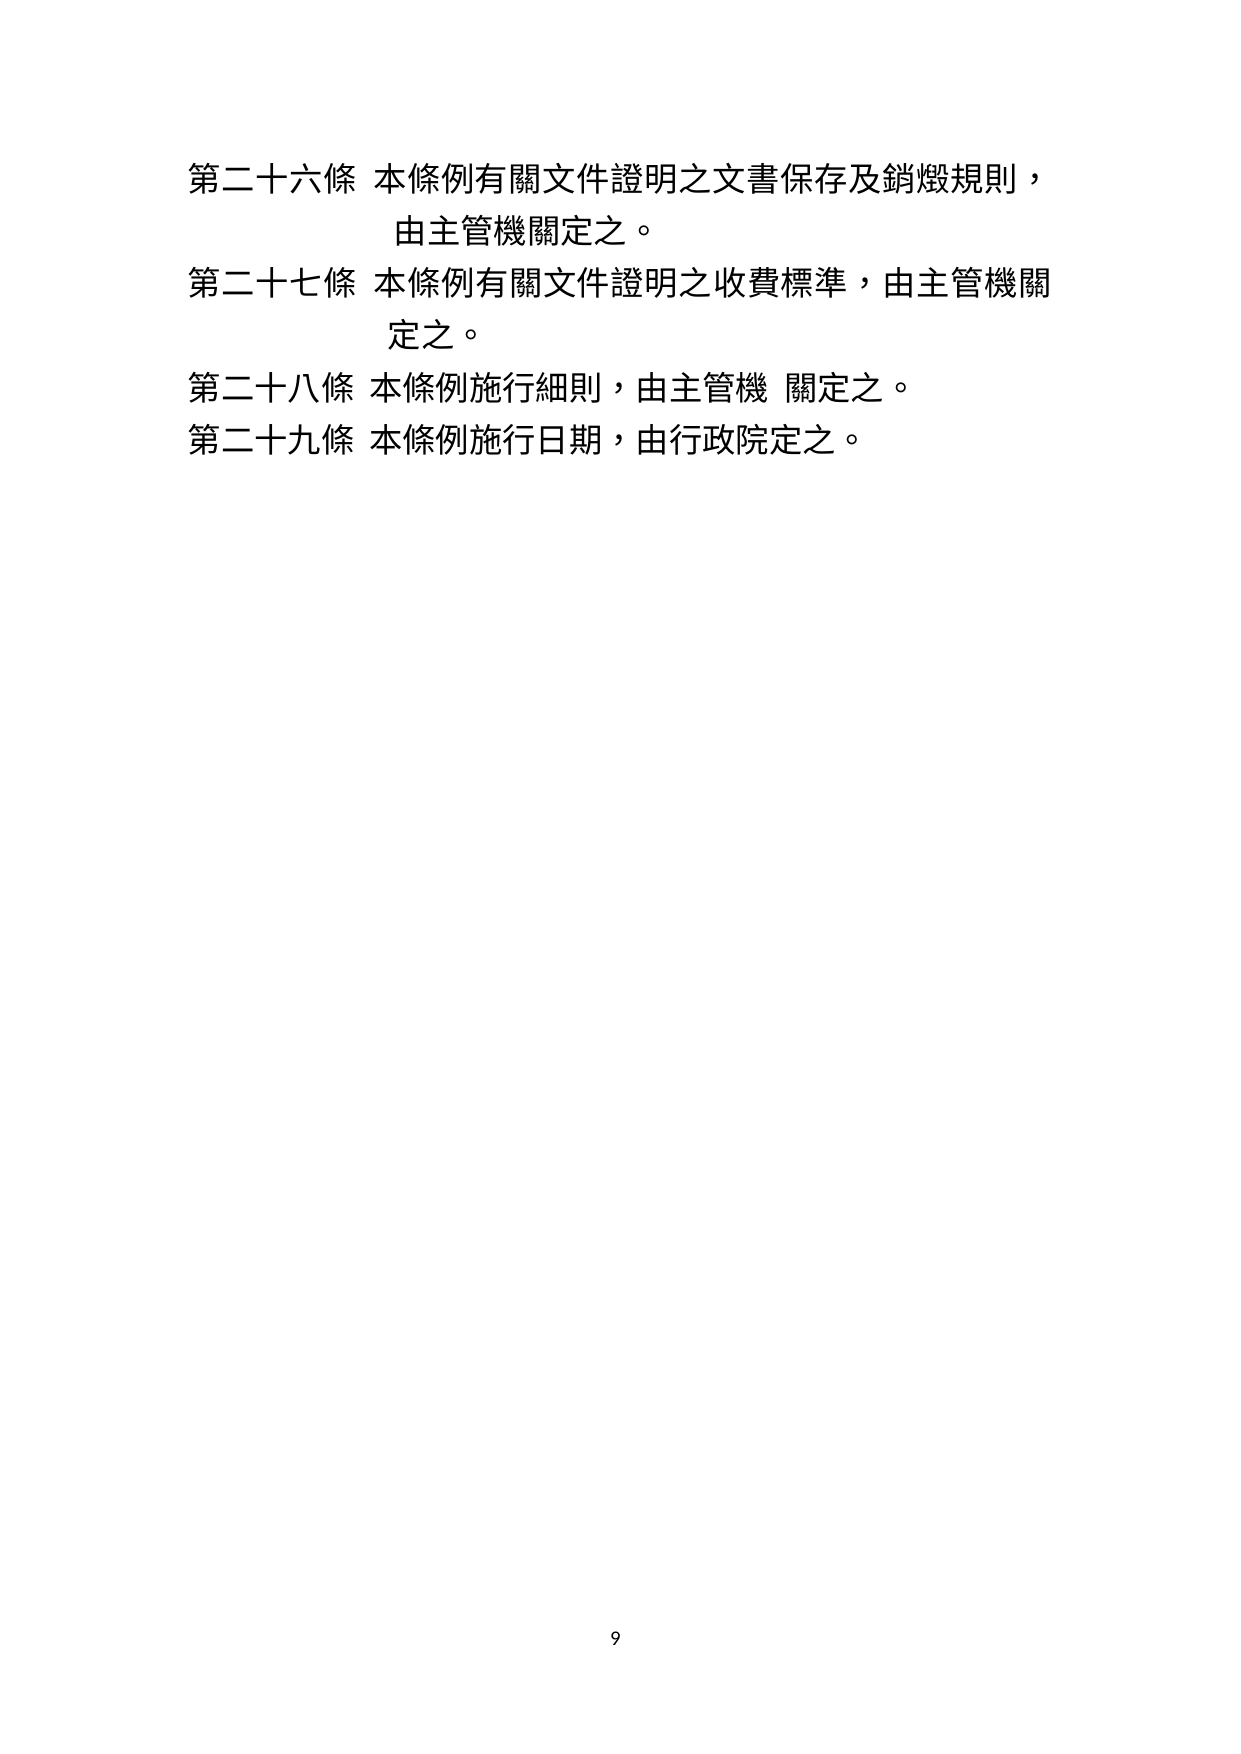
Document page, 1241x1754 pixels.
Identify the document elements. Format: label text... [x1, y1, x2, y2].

text 第二十九條 本條例施行日期，由行政院定之。 [187, 410, 1053, 462]
text 第二十七條 本條例有關文件證明之收費標準，由主管機關定之。 [187, 254, 1053, 358]
text 第二十六條 本條例有關文件證明之文書保存及銷燬規則，由主管機關定之。 [187, 150, 1053, 254]
text 第二十八條 本條例施行細則，由主管機 關定之。 [187, 358, 1053, 410]
